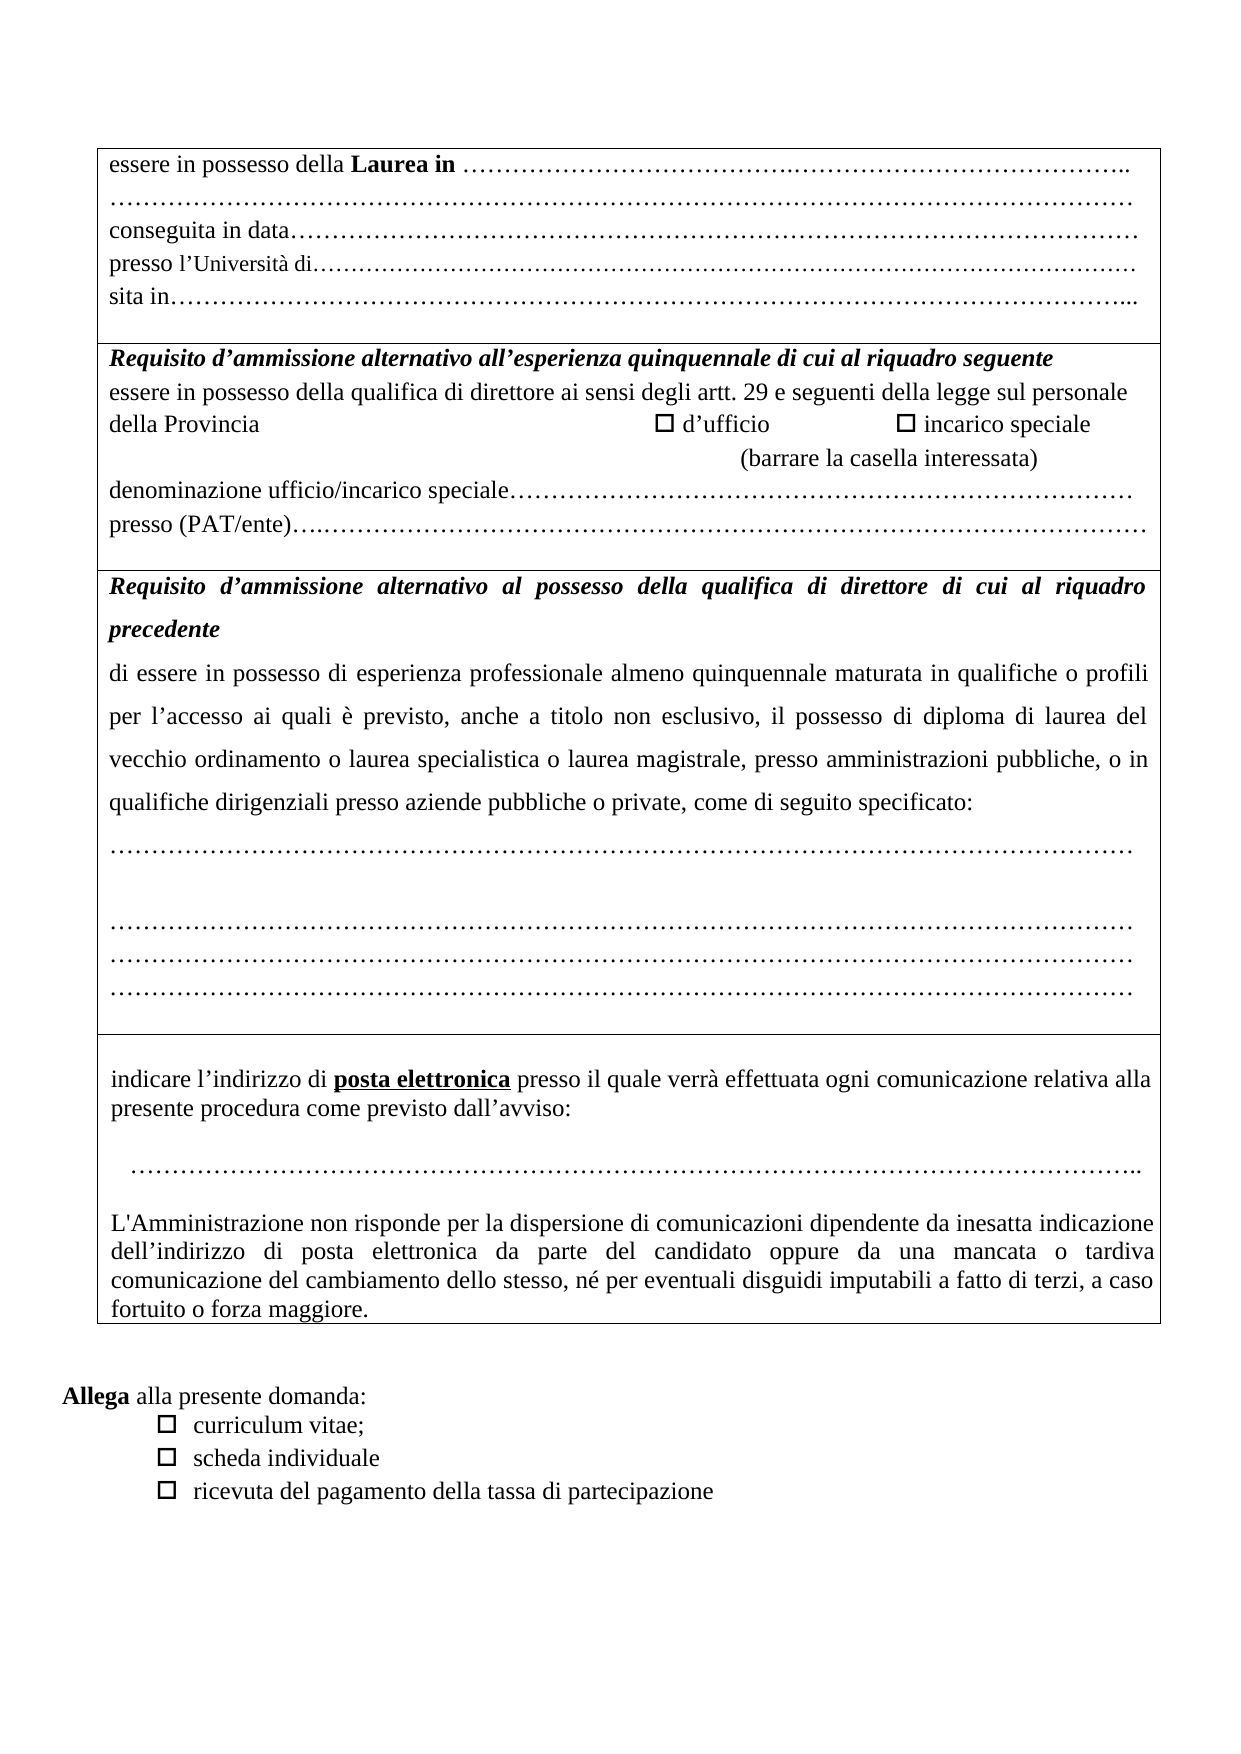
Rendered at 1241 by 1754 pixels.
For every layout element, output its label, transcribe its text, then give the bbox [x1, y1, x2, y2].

table_cell Requisito d’ammissione alternativo all’esperienza quinquennale di cui al riquadro seguente essere in possesso della qualifica di direttore ai sensi degli artt. 29 e seguenti della legge sul personale della Provincia o d’ufficio o incarico speciale (barrare la casella interessata) denominazione ufficio/incarico speciale………………………………………………………………… presso (PAT/ente)….……………………………………………………………………………………… [98, 344, 1160, 570]
table_cell [73, 570, 97, 1034]
table_cell Requisito d’ammissione alternativo al possesso della qualifica di direttore di cui al riquadro precedente di essere in possesso di esperienza professionale almeno quinquennale maturata in qualifiche o profili per l’accesso ai quali è previsto, anche a titolo non esclusivo, il possesso di diploma di laurea del vecchio ordinamento o laurea specialistica o laurea magistrale, presso amministrazioni pubbliche, o in qualifiche dirigenziali presso aziende pubbliche o private, come di seguito specificato: …………………………………………………………………………………………………………… …………………………………………………………………………………………………………… …………………………………………………………………………………………………………… …………………………………………………………………………………………………………… [98, 571, 1160, 1034]
list ricevuta del pagamento della tassa di partecipazione [156, 1476, 1122, 1505]
list curriculum vitae; [156, 1410, 1122, 1439]
table_cell [73, 1034, 97, 1323]
list scheda individuale [156, 1443, 1122, 1472]
table_cell [73, 343, 97, 570]
text Allega alla presente domanda: [62, 1381, 1168, 1410]
table_cell essere in possesso della Laurea in ………………………………….………………………………….. …………………………………………………………………………………………………………… conseguita in data………………………………………………………………………………………… presso l’Università di……………………………………………………………………………………………… sita in……………………………………………………………………………………………………... [98, 149, 1160, 342]
table_cell indicare l’indirizzo di posta elettronica presso il quale verrà effettuata ogni comunicazione relativa alla presente procedura come previsto dall’avviso: ………………………………………………………………………………………………………….. L'Amministrazione non risponde per la dispersione di comunicazioni dipendente da inesatta indicazione dell’indirizzo di posta elettronica da parte del candidato oppure da una mancata o tardiva comunicazione del cambiamento dello stesso, né per eventuali disguidi imputabili a fatto di terzi, a caso fortuito o forza maggiore. [98, 1035, 1160, 1323]
table_cell [73, 148, 97, 342]
